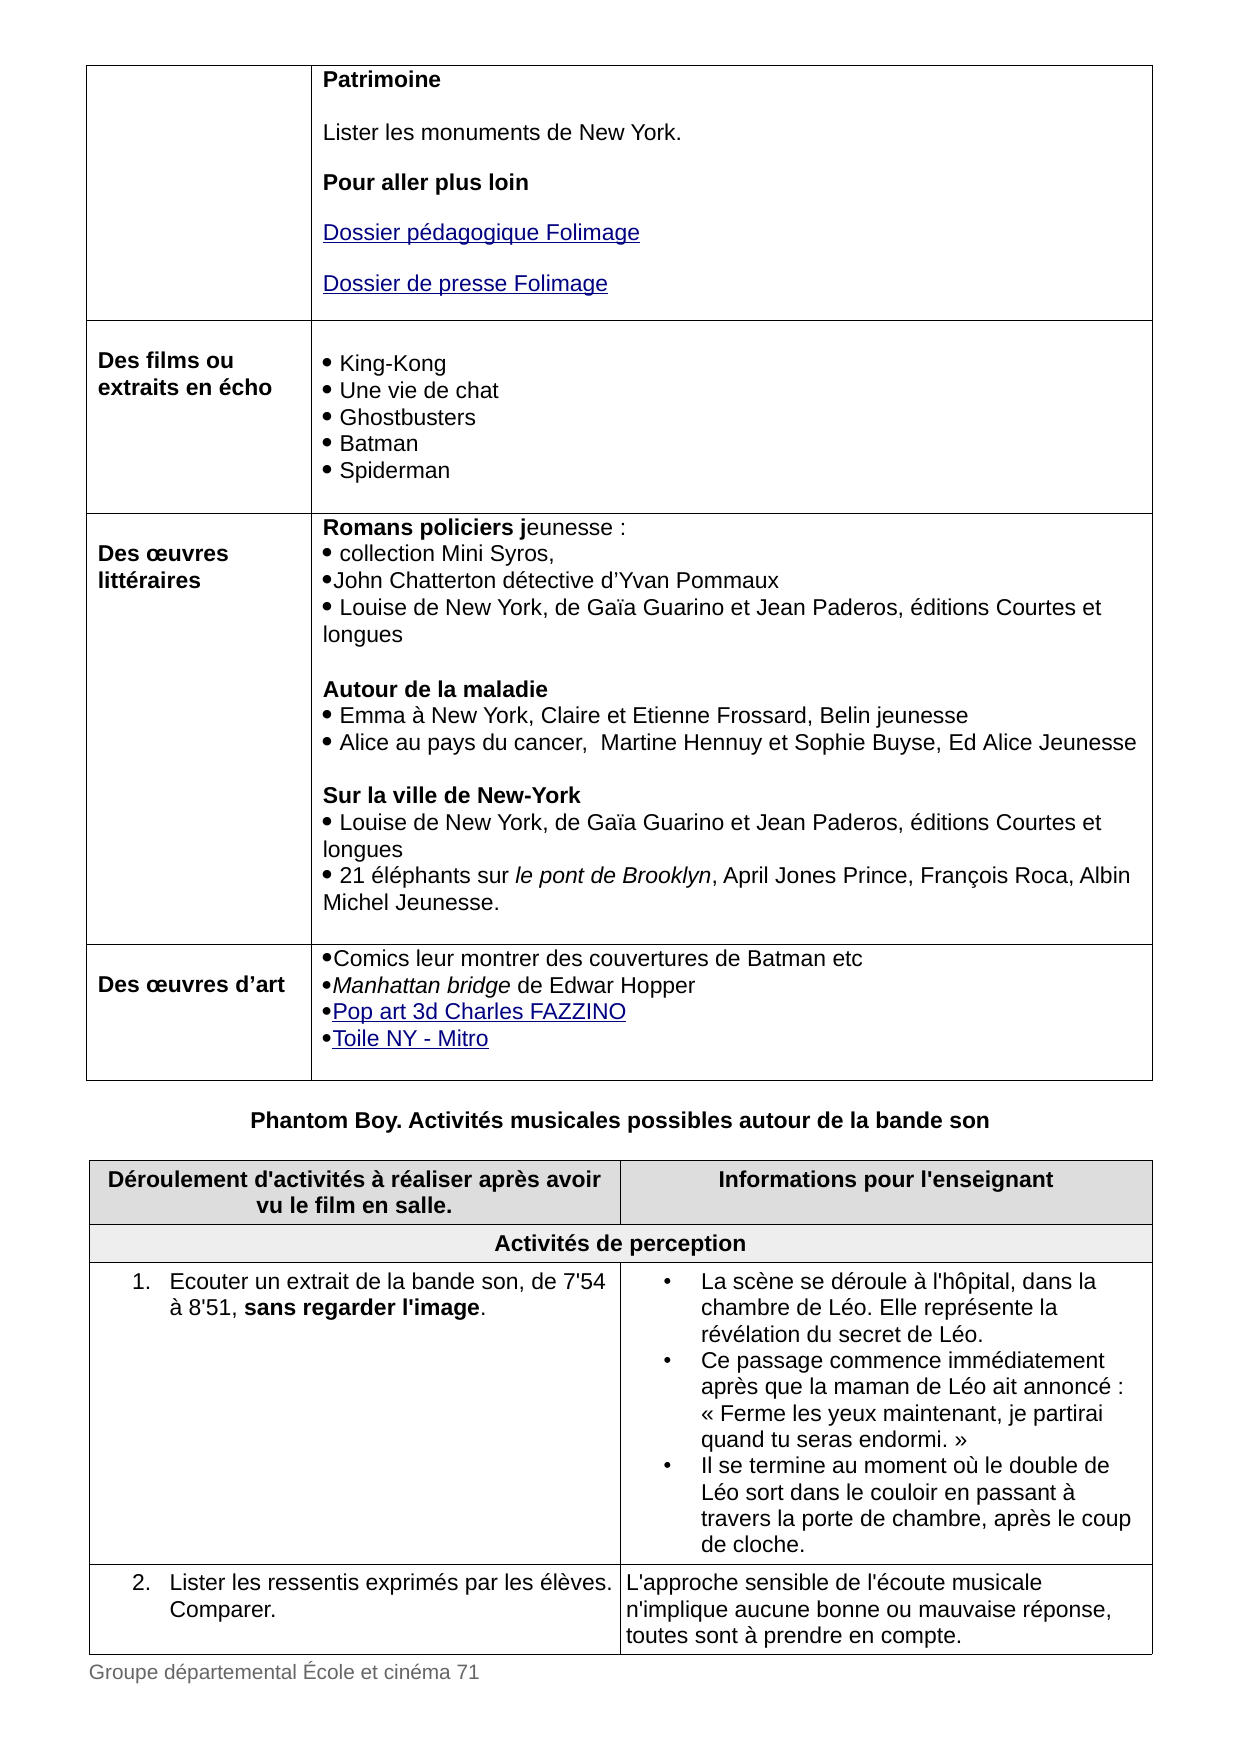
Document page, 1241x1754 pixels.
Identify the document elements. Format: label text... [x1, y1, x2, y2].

table_cell [87, 66, 311, 320]
text Phantom Boy. Activités musicales possibles autour de la bande son [89, 1107, 1152, 1133]
table_cell Activités de perception [90, 1225, 1152, 1262]
table_cell Des films ou extraits en écho [87, 321, 311, 513]
table_cell Lister les ressentis exprimés par les élèves. Comparer. [90, 1565, 620, 1654]
table_cell Comics leur montrer des couvertures de Batman etc Manhattan bridge de Edwar Hopper Pop art 3d Charles FAZZINO Toile NY - Mitro [312, 945, 1152, 1080]
table_cell King-Kong Une vie de chat Ghostbusters Batman Spiderman [312, 321, 1152, 513]
table_cell Ecouter un extrait de la bande son, de 7'54 à 8'51, sans regarder l'image. [90, 1263, 620, 1563]
table_header Informations pour l'enseignant [621, 1161, 1152, 1224]
table_header Déroulement d'activités à réaliser après avoir vu le film en salle. [90, 1161, 620, 1224]
table_cell Des œuvres littéraires [87, 514, 311, 944]
table_cell Patrimoine Lister les monuments de New York. Pour aller plus loin Dossier pédagogique Folimage Dossier de presse Folimage [312, 66, 1152, 320]
table_cell L'approche sensible de l'écoute musicale n'implique aucune bonne ou mauvaise réponse, toutes sont à prendre en compte. [621, 1565, 1152, 1654]
table_cell Romans policiers jeunesse : collection Mini Syros, John Chatterton détective d’Yvan Pommaux Louise de New York, de Gaïa Guarino et Jean Paderos, éditions Courtes et longues Autour de la maladie Emma à New York, Claire et Etienne Frossard, Belin jeunesse Alice au pays du cancer, Martine Hennuy et Sophie Buyse, Ed Alice Jeunesse Sur la ville de New-York Louise de New York, de Gaïa Guarino et Jean Paderos, éditions Courtes et longues 21 éléphants sur le pont de Brooklyn, April Jones Prince, François Roca, Albin Michel Jeunesse. [312, 514, 1152, 944]
table_cell Des œuvres d’art [87, 945, 311, 1080]
table_cell La scène se déroule à l'hôpital, dans la chambre de Léo. Elle représente la révélation du secret de Léo. Ce passage commence immédiatement après que la maman de Léo ait annoncé : « Ferme les yeux maintenant, je partirai quand tu seras endormi. » Il se termine au moment où le double de Léo sort dans le couloir en passant à travers la porte de chambre, après le coup de cloche. [621, 1263, 1152, 1563]
